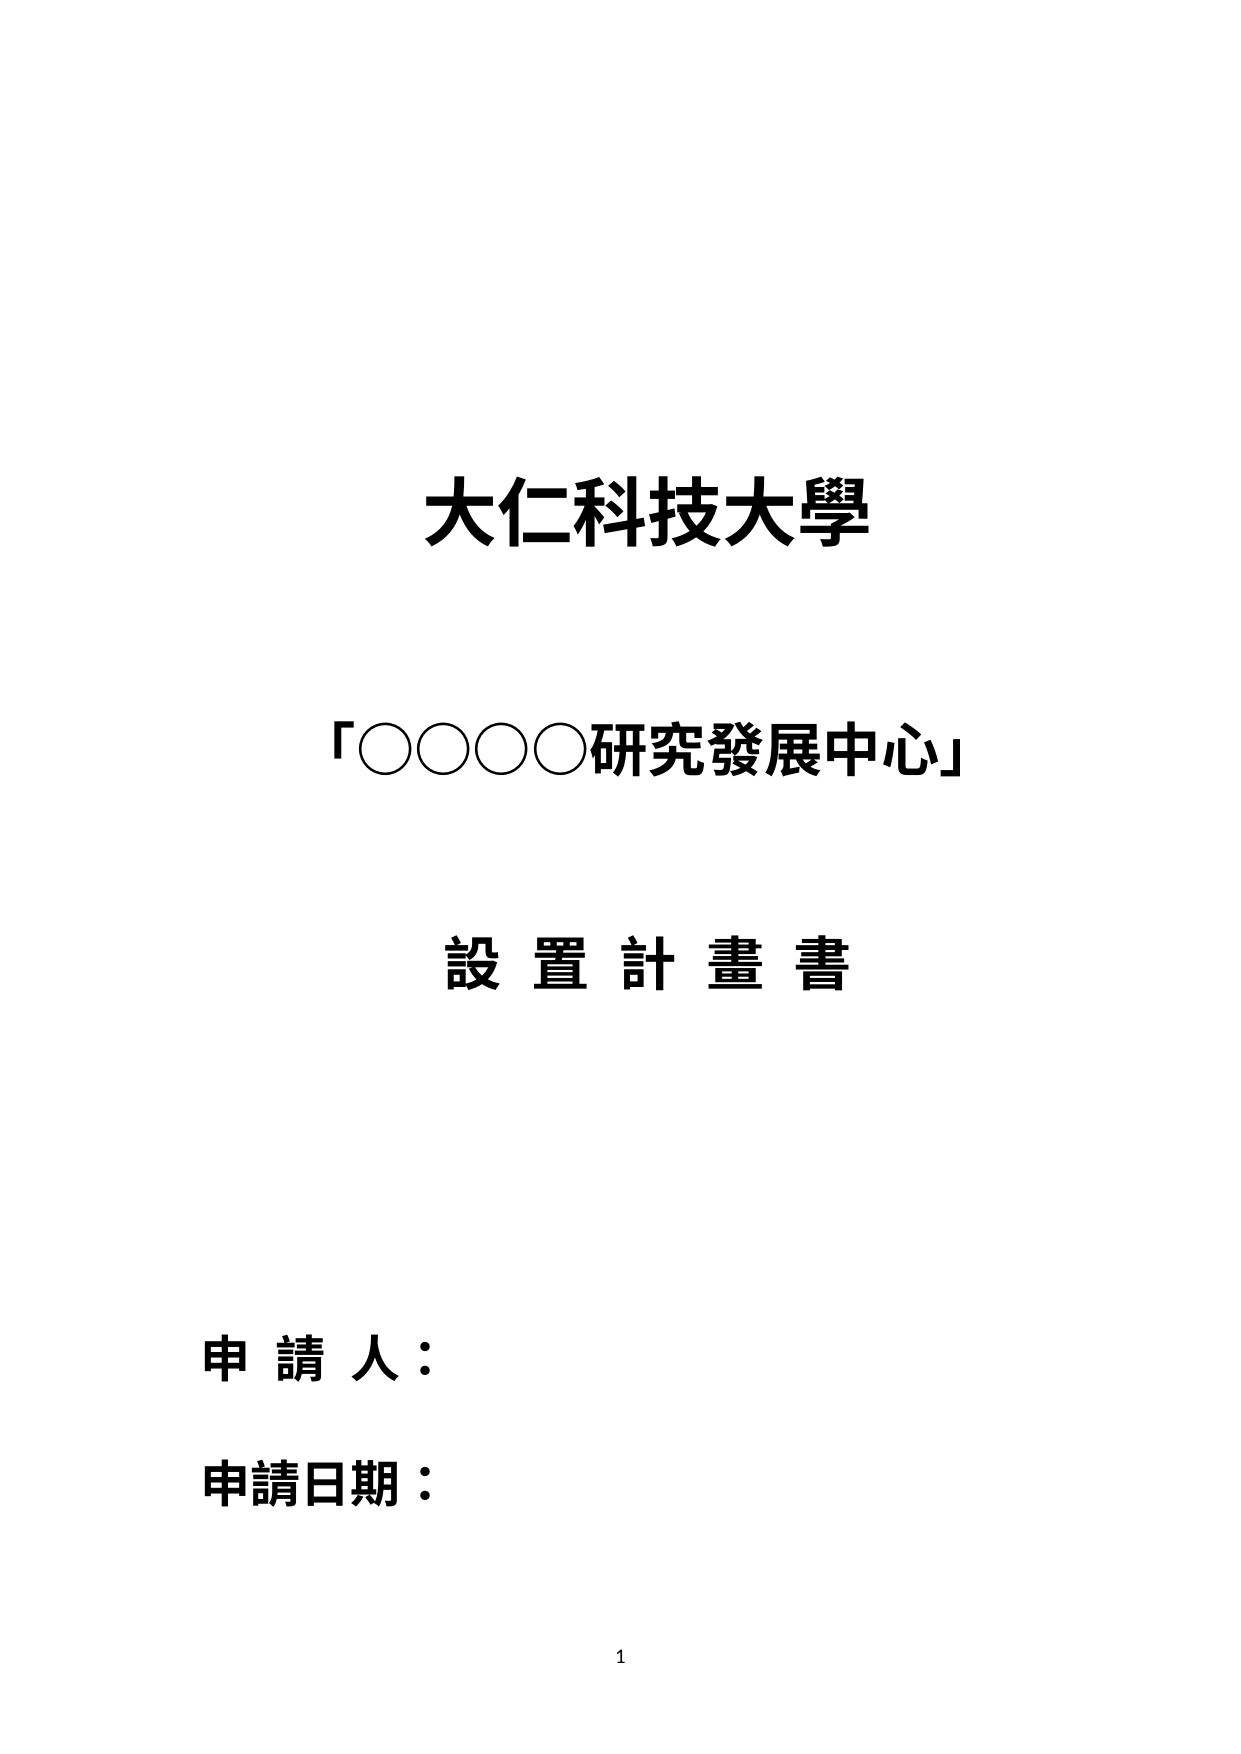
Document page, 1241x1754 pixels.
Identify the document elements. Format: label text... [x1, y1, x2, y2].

text 申 請 人： [75, 1283, 1165, 1408]
text 申請日期： [75, 1408, 1165, 1533]
text 大仁科技大學 [75, 453, 1165, 562]
text 「○○○○研究發展中心」 [75, 704, 1165, 788]
text 設 置 計 畫 書 [75, 918, 1165, 1002]
